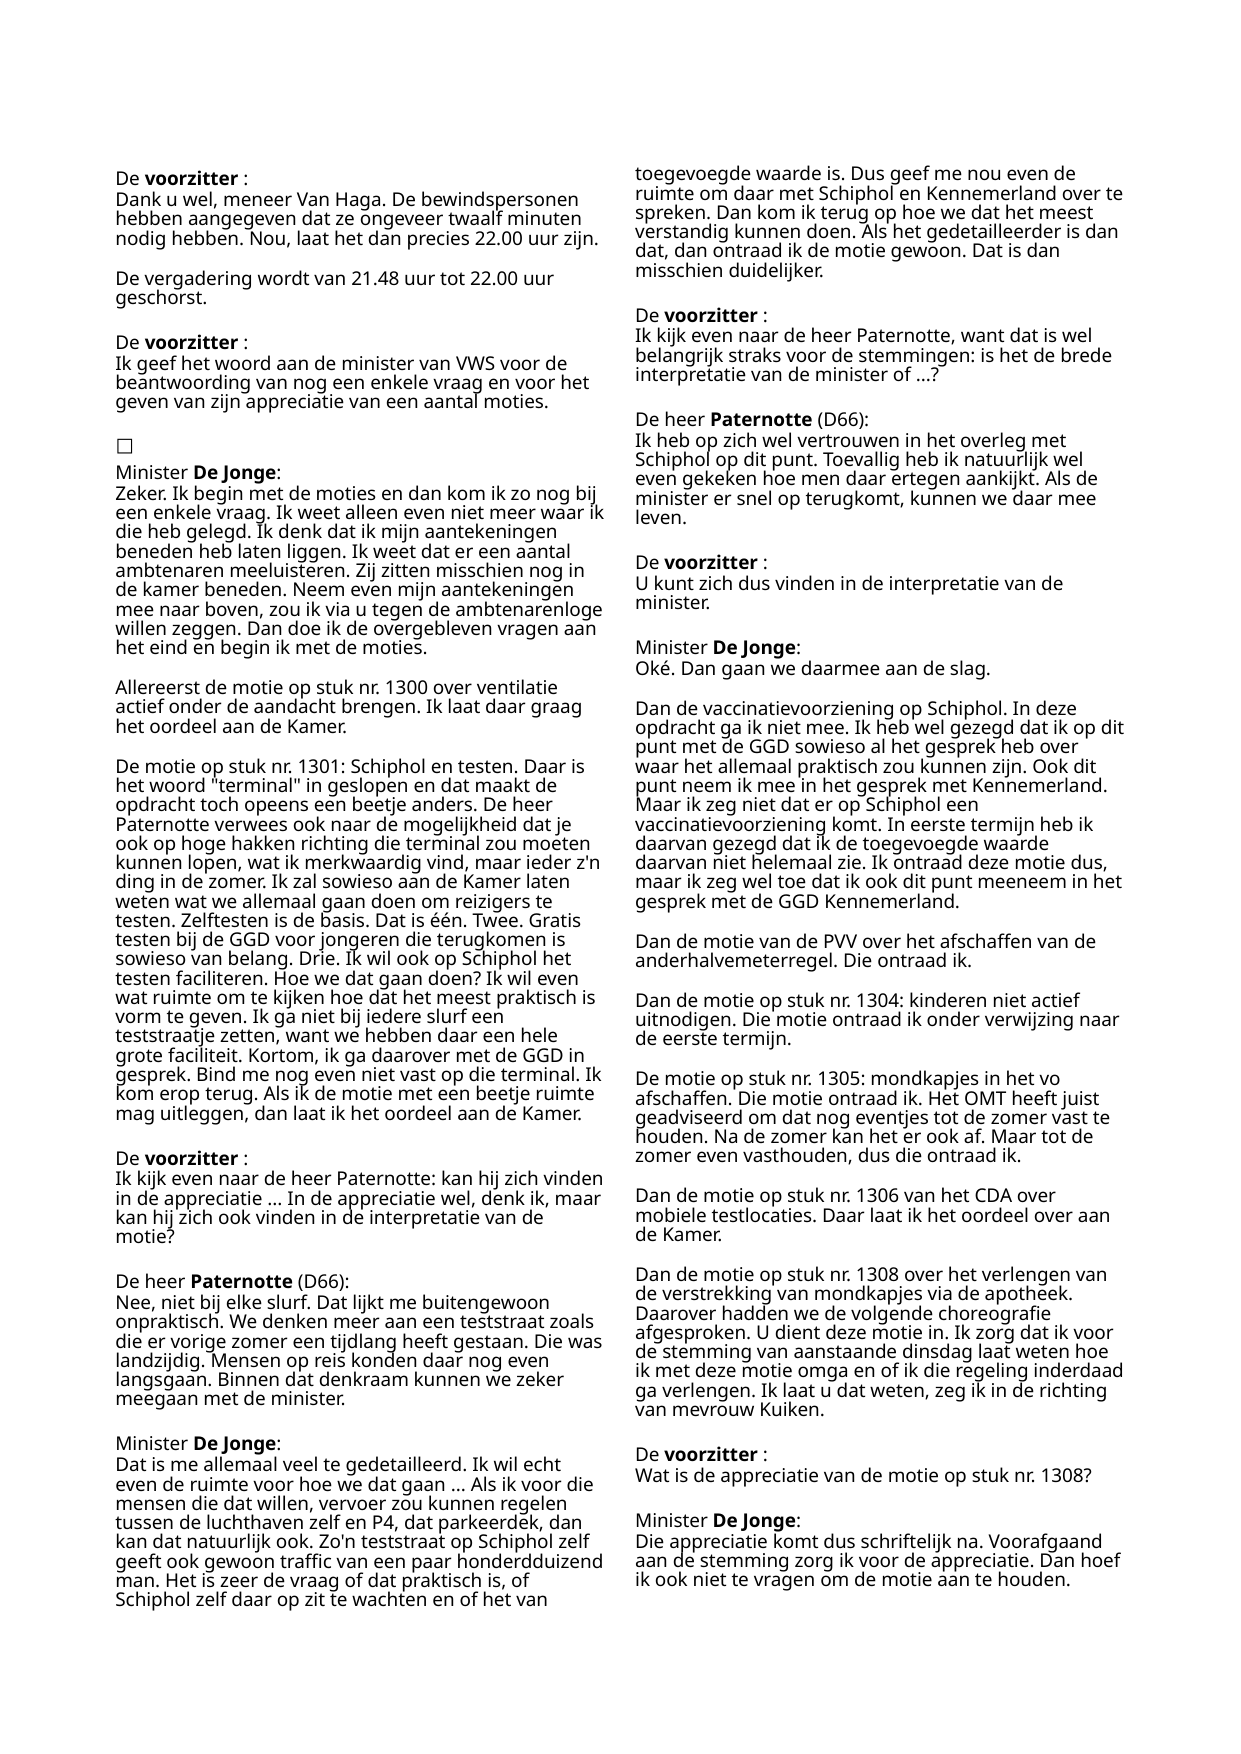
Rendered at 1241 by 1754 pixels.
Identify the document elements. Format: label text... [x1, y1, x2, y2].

text Zeker. Ik begin met de moties en dan kom ik zo nog bij een enkele vraag. Ik weet alleen even niet meer waar ik die heb gelegd. Ik denk dat ik mijn aantekeningen beneden heb laten liggen. Ik weet dat er een aantal ambtenaren meeluisteren. Zij zitten misschien nog in de kamer beneden. Neem even mijn aantekeningen mee naar boven, zou ik via u tegen de ambtenarenloge willen zeggen. Dan doe ik de overgebleven vragen aan het eind en begin ik met de moties. [115, 485, 605, 658]
text Ik geef het woord aan de minister van VWS voor de beantwoording van nog een enkele vraag en voor het geven van zijn appreciatie van een aantal moties. [115, 355, 605, 413]
text Minister De Jonge: [635, 634, 1125, 660]
text De voorzitter : [115, 1145, 605, 1170]
text De voorzitter : [635, 549, 1125, 575]
text Dat is me allemaal veel te gedetailleerd. Ik wil echt even de ruimte voor hoe we dat gaan ... Als ik voor die mensen die dat willen, vervoer zou kunnen regelen tussen de luchthaven zelf en P4, dat parkeerdek, dan kan dat natuurlijk ook. Zo'n teststraat op Schiphol zelf geeft ook gewoon traffic van een paar honderdduizend man. Het is zeer de vraag of dat praktisch is, of Schiphol zelf daar op zit te wachten en of het van [115, 1456, 605, 1610]
text Minister De Jonge: [635, 1507, 1125, 1533]
text De vergadering wordt van 21.48 uur tot 22.00 uur geschorst. [115, 270, 605, 308]
text Dan de motie van de PVV over het afschaffen van de anderhalvemeterregel. Die ontraad ik. [635, 933, 1125, 971]
text De motie op stuk nr. 1301: Schiphol en testen. Daar is het woord "terminal" in geslopen en dat maakt de opdracht toch opeens een beetje anders. De heer Paternotte verwees ook naar de mogelijkheid dat je ook op hoge hakken richting die terminal zou moeten kunnen lopen, wat ik merkwaardig vind, maar ieder z'n ding in de zomer. Ik zal sowieso aan de Kamer laten weten wat we allemaal gaan doen om reizigers te testen. Zelftesten is de basis. Dat is één. Twee. Gratis testen bij de GGD voor jongeren die terugkomen is sowieso van belang. Drie. Ik wil ook op Schiphol het testen faciliteren. Hoe we dat gaan doen? Ik wil even wat ruimte om te kijken hoe dat het meest praktisch is vorm te geven. Ik ga niet bij iedere slurf een teststraatje zetten, want we hebben daar een hele grote faciliteit. Kortom, ik ga daarover met de GGD in gesprek. Bind me nog even niet vast op die terminal. Ik kom erop terug. Als ik de motie met een beetje ruimte mag uitleggen, dan laat ik het oordeel aan de Kamer. [115, 758, 605, 1124]
text De voorzitter : [115, 329, 605, 355]
text De heer Paternotte (D66): [635, 406, 1125, 432]
text U kunt zich dus vinden in de interpretatie van de minister. [635, 575, 1125, 613]
text Die appreciatie komt dus schriftelijk na. Voorafgaand aan de stemming zorg ik voor de appreciatie. Dan hoef ik ook niet te vragen om de motie aan te houden. [635, 1533, 1125, 1590]
text Dan de motie op stuk nr. 1306 van het CDA over mobiele testlocaties. Daar laat ik het oordeel over aan de Kamer. [635, 1187, 1125, 1245]
text De voorzitter : [635, 1441, 1125, 1467]
text Minister De Jonge: [115, 459, 605, 485]
text De voorzitter : [115, 165, 605, 191]
text Allereerst de motie op stuk nr. 1300 over ventilatie actief onder de aandacht brengen. Ik laat daar graag het oordeel aan de Kamer. [115, 679, 605, 737]
text Nee, niet bij elke slurf. Dat lijkt me buitengewoon onpraktisch. We denken meer aan een teststraat zoals die er vorige zomer een tijdlang heeft gestaan. Die was landzijdig. Mensen op reis konden daar nog even langsgaan. Binnen dat denkraam kunnen we zeker meegaan met de minister. [115, 1294, 605, 1410]
text Ik heb op zich wel vertrouwen in het overleg met Schiphol op dit punt. Toevallig heb ik natuurlijk wel even gekeken hoe men daar ertegen aankijkt. Als de minister er snel op terugkomt, kunnen we daar mee leven. [635, 432, 1125, 528]
text Ik kijk even naar de heer Paternotte, want dat is wel belangrijk straks voor de stemmingen: is het de brede interpretatie van de minister of ...? [635, 327, 1125, 385]
text toegevoegde waarde is. Dus geef me nou even de ruimte om daar met Schiphol en Kennemerland over te spreken. Dan kom ik terug op hoe we dat het meest verstandig kunnen doen. Als het gedetailleerder is dan dat, dan ontraad ik de motie gewoon. Dat is dan misschien duidelijker. [635, 165, 1125, 281]
text ⬜ [115, 433, 605, 459]
text De heer Paternotte (D66): [115, 1268, 605, 1294]
text De motie op stuk nr. 1305: mondkapjes in het vo afschaffen. Die motie ontraad ik. Het OMT heeft juist geadviseerd om dat nog eventjes tot de zomer vast te houden. Na de zomer kan het er ook af. Maar tot de zomer even vasthouden, dus die ontraad ik. [635, 1070, 1125, 1167]
text Dan de vaccinatievoorziening op Schiphol. In deze opdracht ga ik niet mee. Ik heb wel gezegd dat ik op dit punt met de GGD sowieso al het gesprek heb over waar het allemaal praktisch zou kunnen zijn. Ook dit punt neem ik mee in het gesprek met Kennemerland. Maar ik zeg niet dat er op Schiphol een vaccinatievoorziening komt. In eerste termijn heb ik daarvan gezegd dat ik de toegevoegde waarde daarvan niet helemaal zie. Ik ontraad deze motie dus, maar ik zeg wel toe dat ik ook dit punt meeneem in het gesprek met de GGD Kennemerland. [635, 700, 1125, 912]
text Oké. Dan gaan we daarmee aan de slag. [635, 660, 1125, 679]
text Minister De Jonge: [115, 1431, 605, 1456]
text Dan de motie op stuk nr. 1304: kinderen niet actief uitnodigen. Die motie ontraad ik onder verwijzing naar de eerste termijn. [635, 992, 1125, 1050]
text De voorzitter : [635, 302, 1125, 327]
text Ik kijk even naar de heer Paternotte: kan hij zich vinden in de appreciatie ... In de appreciatie wel, denk ik, maar kan hij zich ook vinden in de interpretatie van de motie? [115, 1170, 605, 1247]
text Dank u wel, meneer Van Haga. De bewindspersonen hebben aangegeven dat ze ongeveer twaalf minuten nodig hebben. Nou, laat het dan precies 22.00 uur zijn. [115, 191, 605, 249]
text Dan de motie op stuk nr. 1308 over het verlengen van de verstrekking van mondkapjes via de apotheek. Daarover hadden we de volgende choreografie afgesproken. U dient deze motie in. Ik zorg dat ik voor de stemming van aanstaande dinsdag laat weten hoe ik met deze motie omga en of ik die regeling inderdaad ga verlengen. Ik laat u dat weten, zeg ik in de richting van mevrouw Kuiken. [635, 1266, 1125, 1420]
text Wat is de appreciatie van de motie op stuk nr. 1308? [635, 1467, 1125, 1486]
